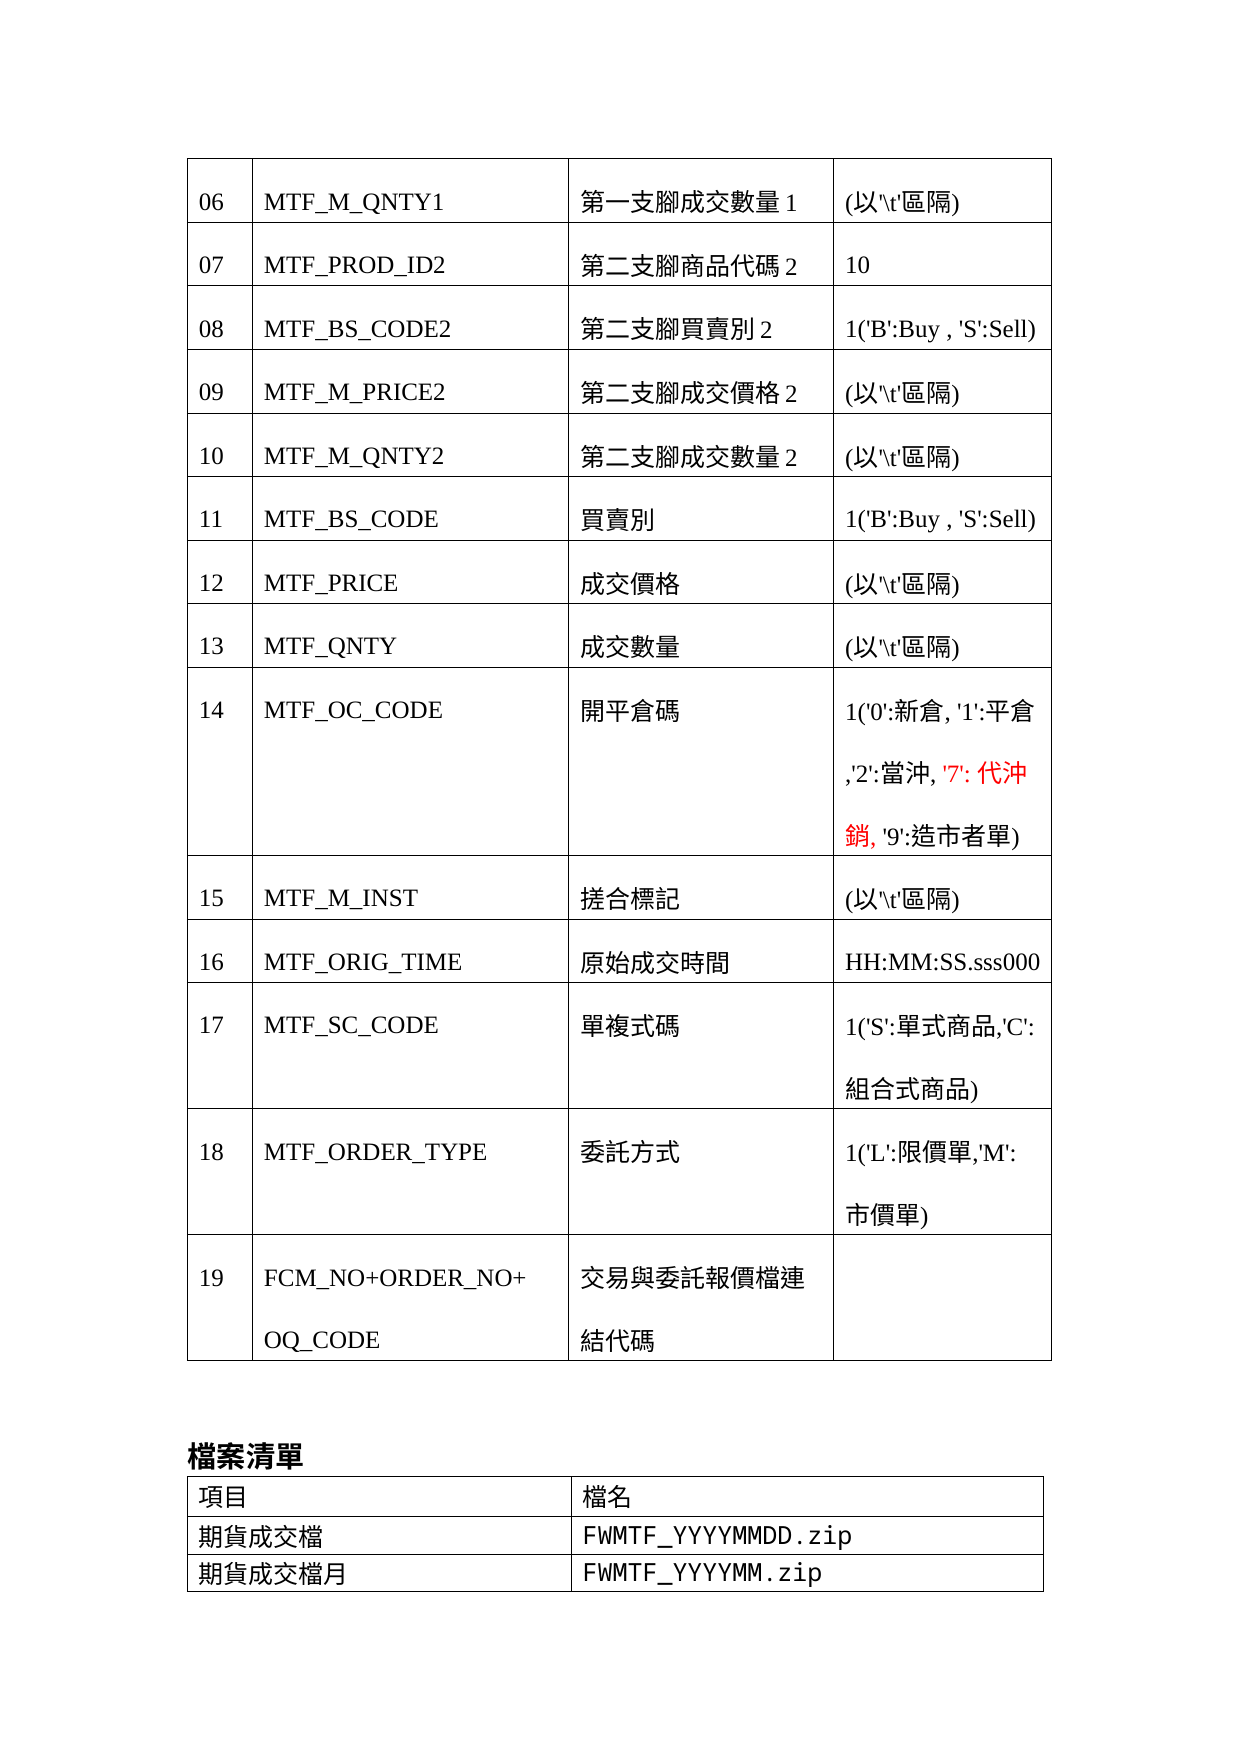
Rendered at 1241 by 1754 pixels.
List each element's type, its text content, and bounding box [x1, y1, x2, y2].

table_header 檔名 [572, 1477, 1043, 1516]
table_cell 07 [188, 223, 252, 285]
table_cell 11 [188, 477, 252, 539]
table_cell 第二支腳商品代碼2 [569, 223, 833, 285]
table_cell 成交價格 [569, 541, 833, 603]
table_cell MTF_M_PRICE2 [253, 350, 568, 412]
table_header 項目 [188, 1477, 571, 1516]
table_cell 搓合標記 [569, 856, 833, 919]
table_cell MTF_ORIG_TIME [253, 920, 568, 982]
table_cell (以'\t'區隔) [834, 350, 1051, 412]
table_cell MTF_OC_CODE [253, 668, 568, 855]
table_cell 1('0':新倉, '1':平倉 ,'2':當沖, '7': 代沖銷, '9':造市者單) [834, 668, 1051, 855]
table_cell 14 [188, 668, 252, 855]
table_cell 19 [188, 1235, 252, 1360]
table_cell 1('B':Buy , 'S':Sell) [834, 286, 1051, 349]
table_cell 單複式碼 [569, 983, 833, 1108]
table_cell 13 [188, 604, 252, 667]
table_cell 委託方式 [569, 1109, 833, 1234]
table_cell 17 [188, 983, 252, 1108]
table_cell (以'\t'區隔) [834, 604, 1051, 667]
table_cell MTF_SC_CODE [253, 983, 568, 1108]
table_cell 08 [188, 286, 252, 349]
table_cell MTF_QNTY [253, 604, 568, 667]
table_cell FWMTF_YYYYMM.zip [572, 1555, 1043, 1591]
table_cell 交易與委託報價檔連結代碼 [569, 1235, 833, 1360]
table_cell MTF_M_QNTY2 [253, 414, 568, 476]
table_cell 第二支腳成交價格2 [569, 350, 833, 412]
table_cell 期貨成交檔月 [188, 1555, 571, 1591]
table_cell 1('B':Buy , 'S':Sell) [834, 477, 1051, 539]
table_cell FCM_NO+ORDER_NO+ OQ_CODE [253, 1235, 568, 1360]
table_cell FWMTF_YYYYMMDD.zip [572, 1517, 1043, 1553]
table_cell 10 [188, 414, 252, 476]
table_cell MTF_ORDER_TYPE [253, 1109, 568, 1234]
table_cell MTF_M_INST [253, 856, 568, 919]
table_cell 1('L':限價單,'M':市價單) [834, 1109, 1051, 1234]
table_cell 09 [188, 350, 252, 412]
table_cell MTF_PRICE [253, 541, 568, 603]
table_cell 買賣別 [569, 477, 833, 539]
table_cell (以'\t'區隔) [834, 414, 1051, 476]
table_cell 期貨成交檔 [188, 1517, 571, 1553]
table_cell 06 [188, 159, 252, 222]
table_cell 第二支腳成交數量2 [569, 414, 833, 476]
table_cell HH:MM:SS.sss000 [834, 920, 1051, 982]
table_cell (以'\t'區隔) [834, 541, 1051, 603]
table_cell 18 [188, 1109, 252, 1234]
table_cell 成交數量 [569, 604, 833, 667]
table_cell 15 [188, 856, 252, 919]
table_cell 10 [834, 223, 1051, 285]
table_cell 開平倉碼 [569, 668, 833, 855]
table_cell MTF_M_QNTY1 [253, 159, 568, 222]
text 檔案清單 [187, 1424, 1144, 1476]
table_cell 12 [188, 541, 252, 603]
table_cell [834, 1235, 1051, 1360]
table_cell MTF_BS_CODE [253, 477, 568, 539]
table_cell 原始成交時間 [569, 920, 833, 982]
table_cell MTF_BS_CODE2 [253, 286, 568, 349]
table_cell 1('S':單式商品,'C':組合式商品) [834, 983, 1051, 1108]
table_cell 第一支腳成交數量1 [569, 159, 833, 222]
table_cell MTF_PROD_ID2 [253, 223, 568, 285]
table_cell (以'\t'區隔) [834, 159, 1051, 222]
table_cell 16 [188, 920, 252, 982]
table_cell (以'\t'區隔) [834, 856, 1051, 919]
table_cell 第二支腳買賣別2 [569, 286, 833, 349]
